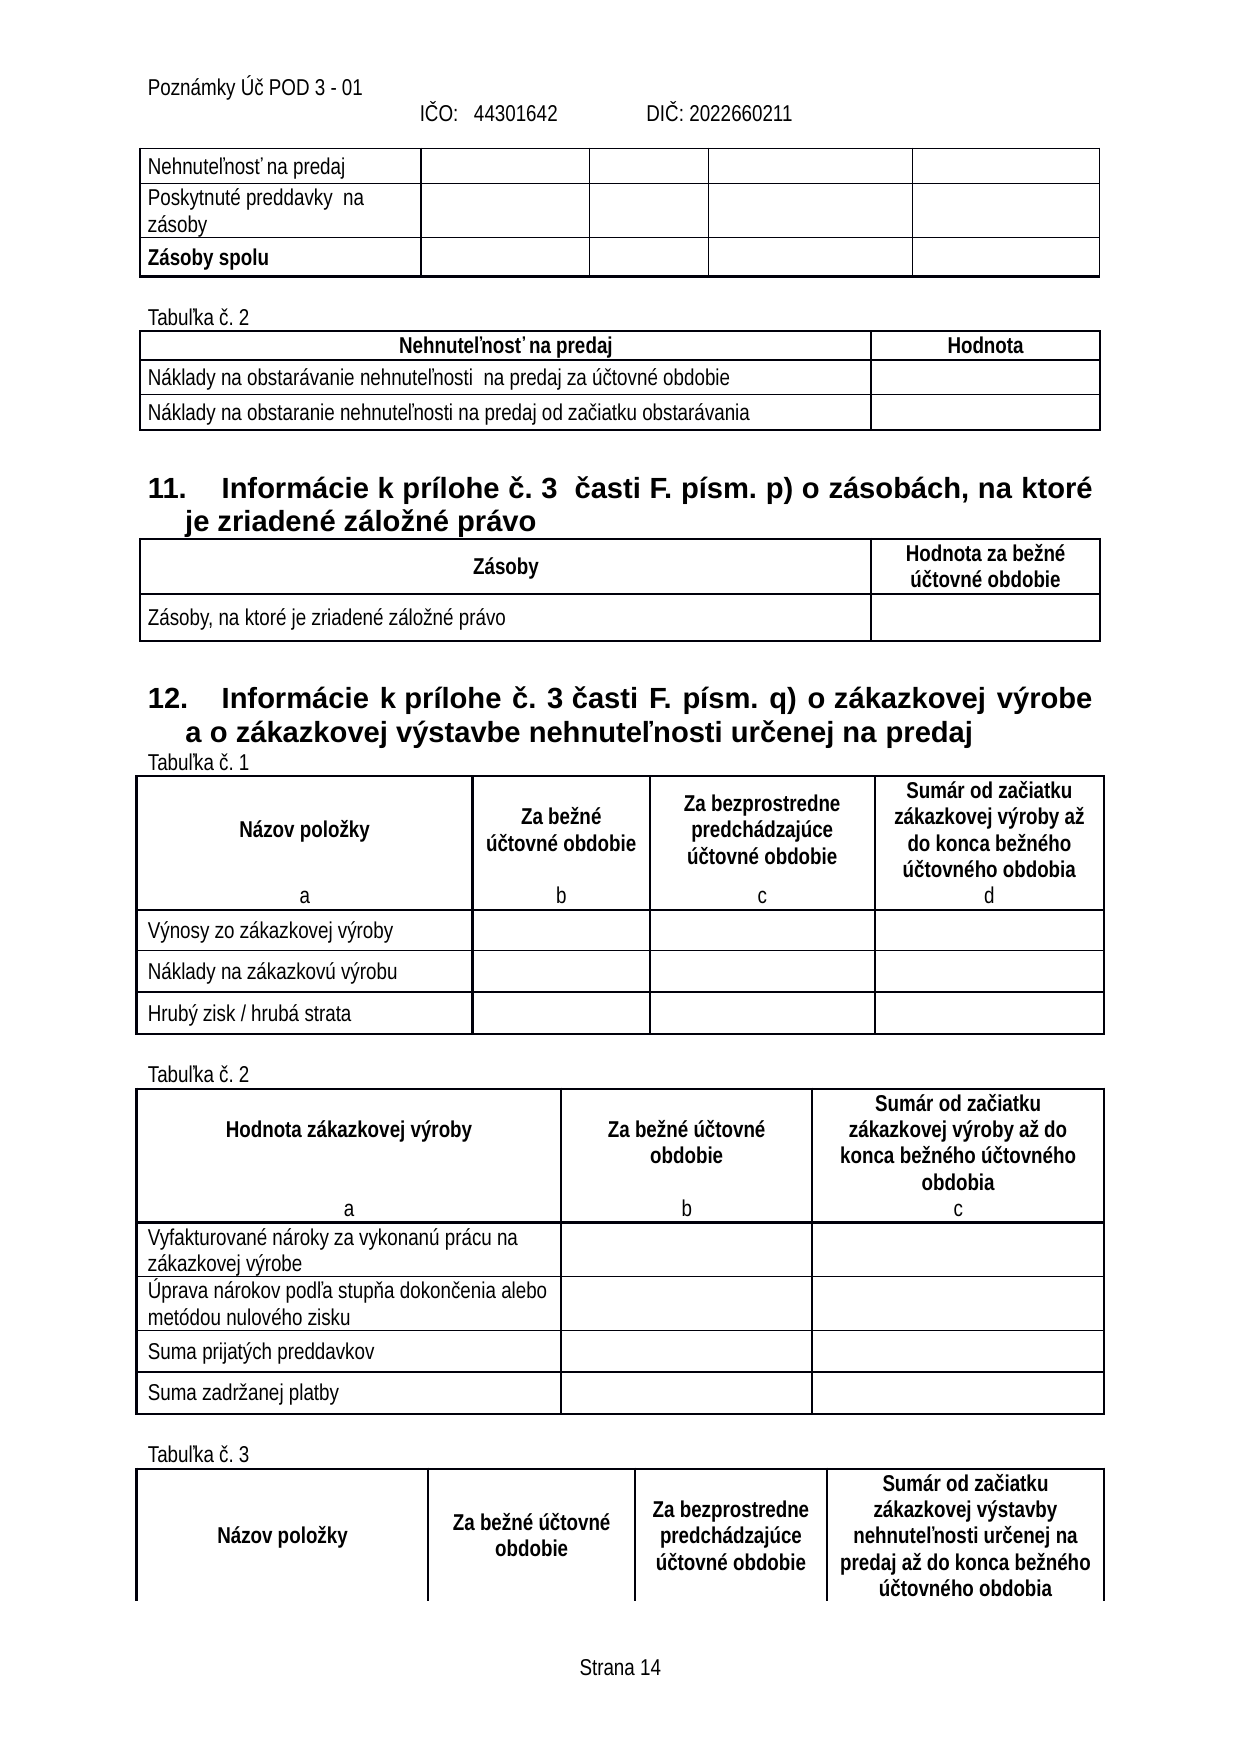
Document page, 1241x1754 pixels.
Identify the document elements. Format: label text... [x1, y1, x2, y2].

table_cell [474, 993, 649, 1033]
table_cell [590, 238, 708, 275]
table_cell [876, 911, 1103, 950]
table_cell Zásoby spolu [141, 238, 420, 275]
table_cell [872, 395, 1099, 429]
text Tabuľka č. 2 [148, 304, 1092, 330]
table_cell Výnosy zo zákazkovej výroby [138, 911, 471, 950]
table_cell [813, 1331, 1103, 1371]
table_header Za bezprostredne predchádzajúce účtovné obdobie [636, 1470, 826, 1601]
text Tabuľka č. 3 [148, 1441, 1092, 1467]
table_cell [913, 238, 1099, 275]
table_cell [876, 993, 1103, 1033]
table_cell Suma prijatých preddavkov [138, 1331, 560, 1371]
table_cell [876, 951, 1103, 991]
table_cell Zásoby, na ktoré je zriadené záložné právo [141, 595, 870, 640]
table_cell [651, 911, 874, 950]
table_cell [813, 1224, 1103, 1276]
table_header Názov položky [138, 777, 471, 882]
table_cell [590, 149, 708, 183]
table_header Hodnota [872, 332, 1099, 358]
table_cell [474, 911, 649, 950]
table_cell [422, 184, 589, 237]
table_cell Úprava nárokov podľa stupňa dokončenia alebo metódou nulového zisku [138, 1277, 560, 1330]
table_cell [422, 149, 589, 183]
table_header Hodnota za bežné účtovné obdobie [872, 540, 1099, 593]
table_cell [709, 184, 912, 237]
table_header Sumár od začiatku zákazkovej výroby až do konca bežného účtovného obdobia [876, 777, 1103, 882]
table_cell b [474, 883, 649, 909]
title Informácie k prílohe č. 3 časti F. písm. p) o zásobách, na ktoré je zriadené záložné právo [148, 471, 1092, 538]
table_cell [562, 1277, 811, 1330]
table_cell Náklady na obstaranie nehnuteľnosti na predaj od začiatku obstarávania [141, 395, 870, 429]
table_cell b [562, 1195, 811, 1221]
table_cell [913, 184, 1099, 237]
title Informácie k prílohe č. 3 časti F. písm. q) o zákazkovej výrobe a o zákazkovej výstavbe nehnuteľnosti určenej na predaj [148, 681, 1092, 748]
text Tabuľka č. 1 [148, 748, 1092, 775]
table_cell [813, 1277, 1103, 1330]
text Tabuľka č. 2 [148, 1061, 1092, 1088]
table_header Za bezprostredne predchádzajúce účtovné obdobie [651, 777, 874, 882]
table_cell [474, 951, 649, 991]
table_cell Vyfakturované nároky za vykonanú prácu na zákazkovej výrobe [138, 1224, 560, 1276]
table_cell [872, 361, 1099, 394]
table_cell [651, 993, 874, 1033]
table_cell d [876, 883, 1103, 909]
table_header Za bežné účtovné obdobie [562, 1090, 811, 1195]
table_header Hodnota zákazkovej výroby [138, 1090, 560, 1195]
table_cell [872, 595, 1099, 640]
table_cell [813, 1373, 1103, 1413]
table_cell Poskytnuté preddavky na zásoby [141, 184, 420, 237]
table_cell [913, 149, 1099, 183]
table_cell Nehnuteľnosť na predaj [141, 149, 420, 183]
table_cell c [813, 1195, 1103, 1221]
table_header Za bežné účtovné obdobie [429, 1470, 634, 1601]
table_cell [562, 1331, 811, 1371]
table_header Za bežné účtovné obdobie [474, 777, 649, 882]
table_cell a [138, 1195, 560, 1221]
table_cell a [138, 883, 471, 909]
table_cell Suma zadržanej platby [138, 1373, 560, 1413]
table_cell [651, 951, 874, 991]
table_cell [562, 1224, 811, 1276]
table_cell Náklady na obstarávanie nehnuteľnosti na predaj za účtovné obdobie [141, 361, 870, 394]
table_header Nehnuteľnosť na predaj [141, 332, 870, 358]
table_cell [422, 238, 589, 275]
table_cell Náklady na zákazkovú výrobu [138, 951, 471, 991]
table_cell [590, 184, 708, 237]
table_cell [709, 149, 912, 183]
table_cell [562, 1373, 811, 1413]
table_header Sumár od začiatku zákazkovej výroby až do konca bežného účtovného obdobia [813, 1090, 1103, 1195]
table_header Názov položky [138, 1470, 427, 1601]
table_cell Hrubý zisk / hrubá strata [138, 993, 471, 1033]
table_cell c [651, 883, 874, 909]
table_header Zásoby [141, 540, 870, 593]
table_cell [709, 238, 912, 275]
table_header Sumár od začiatku zákazkovej výstavby nehnuteľnosti určenej na predaj až do konca bežného účtovného obdobia [828, 1470, 1103, 1601]
